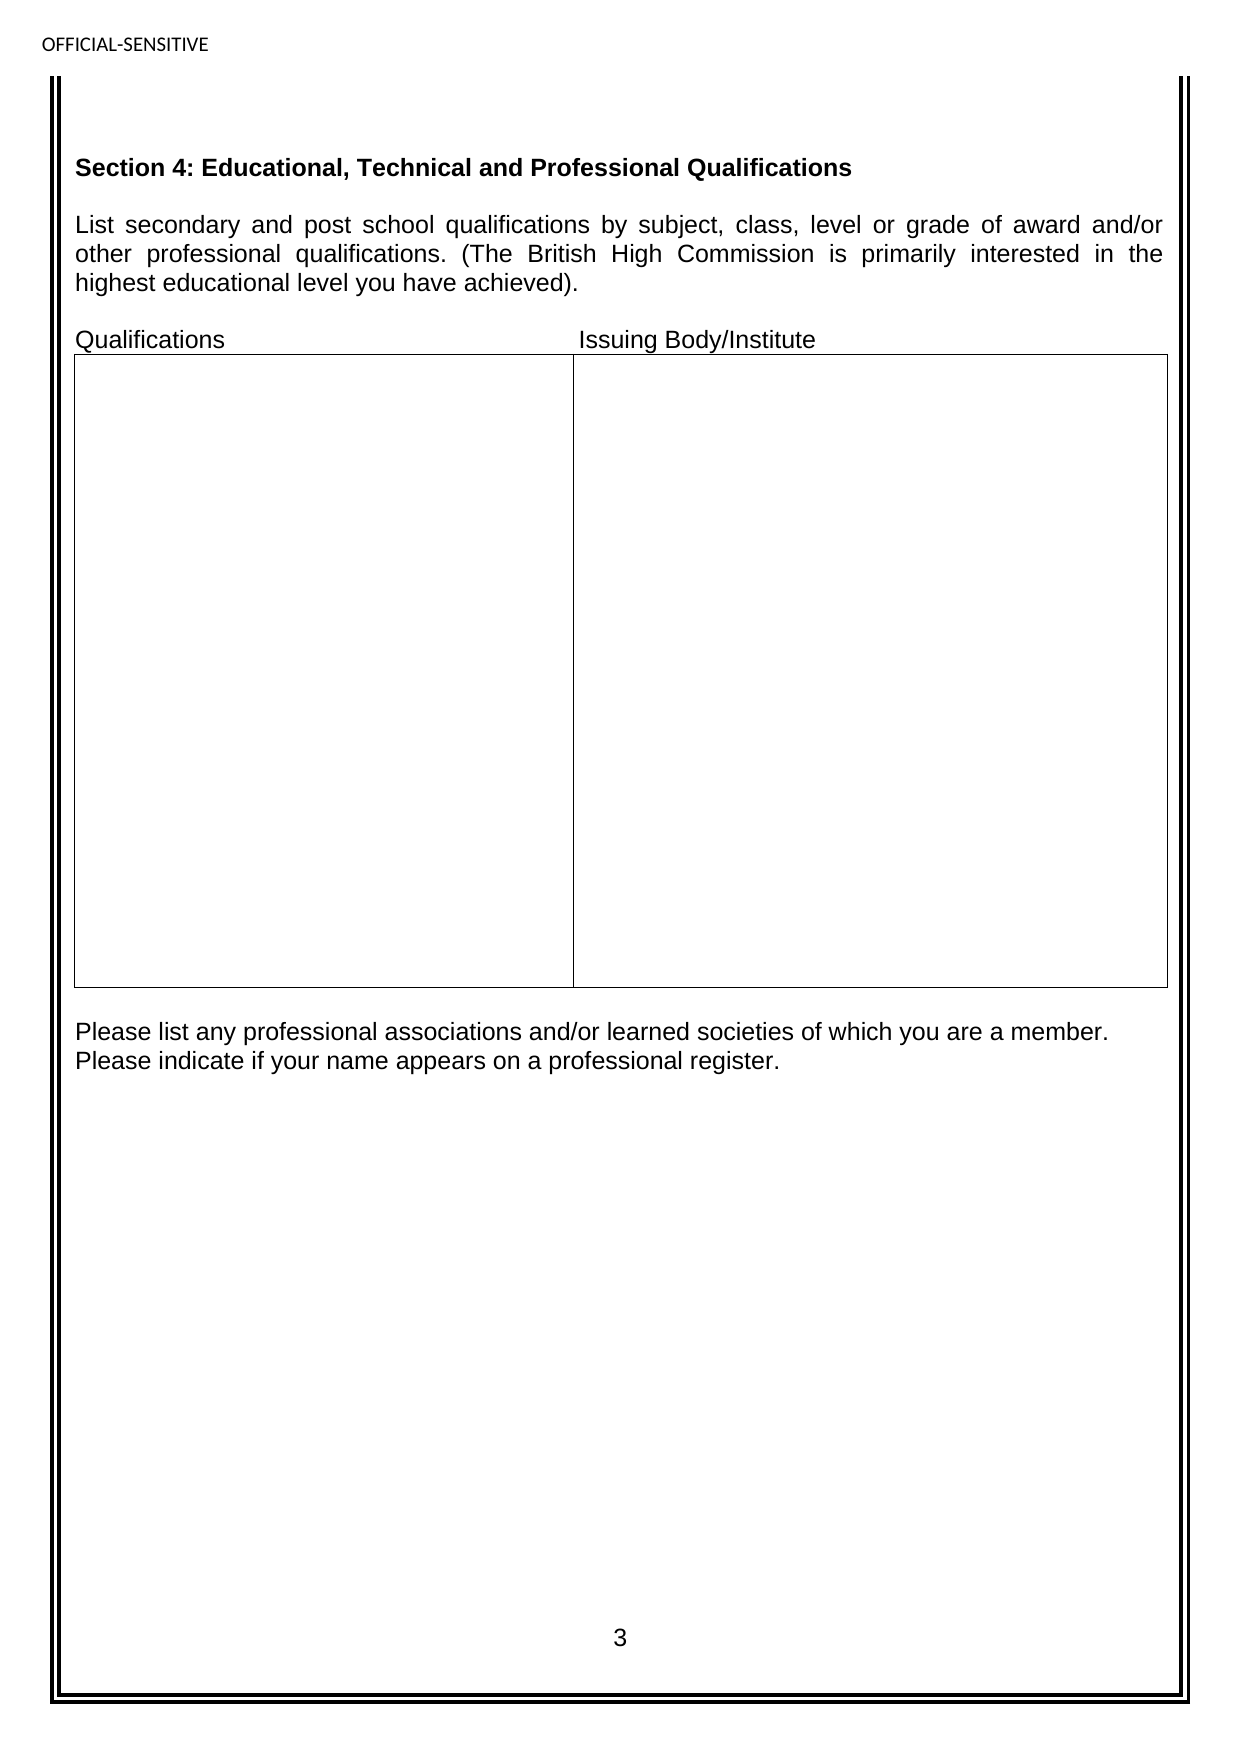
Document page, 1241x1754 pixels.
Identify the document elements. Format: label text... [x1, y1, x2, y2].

table_header [574, 355, 1167, 987]
text Please list any professional associations and/or learned societies of which you are a member. Please indicate if your name appears on a professional register. [75, 1017, 1165, 1074]
text Qualifications Issuing Body/Institute [75, 325, 1165, 354]
text List secondary and post school qualifications by subject, class, level or grade of award and/or other professional qualifications. (The British High Commission is primarily interested in the highest educational level you have achieved). [75, 210, 1165, 296]
text Section 4: Educational, Technical and Professional Qualifications [75, 152, 1165, 181]
table_header [75, 355, 573, 987]
